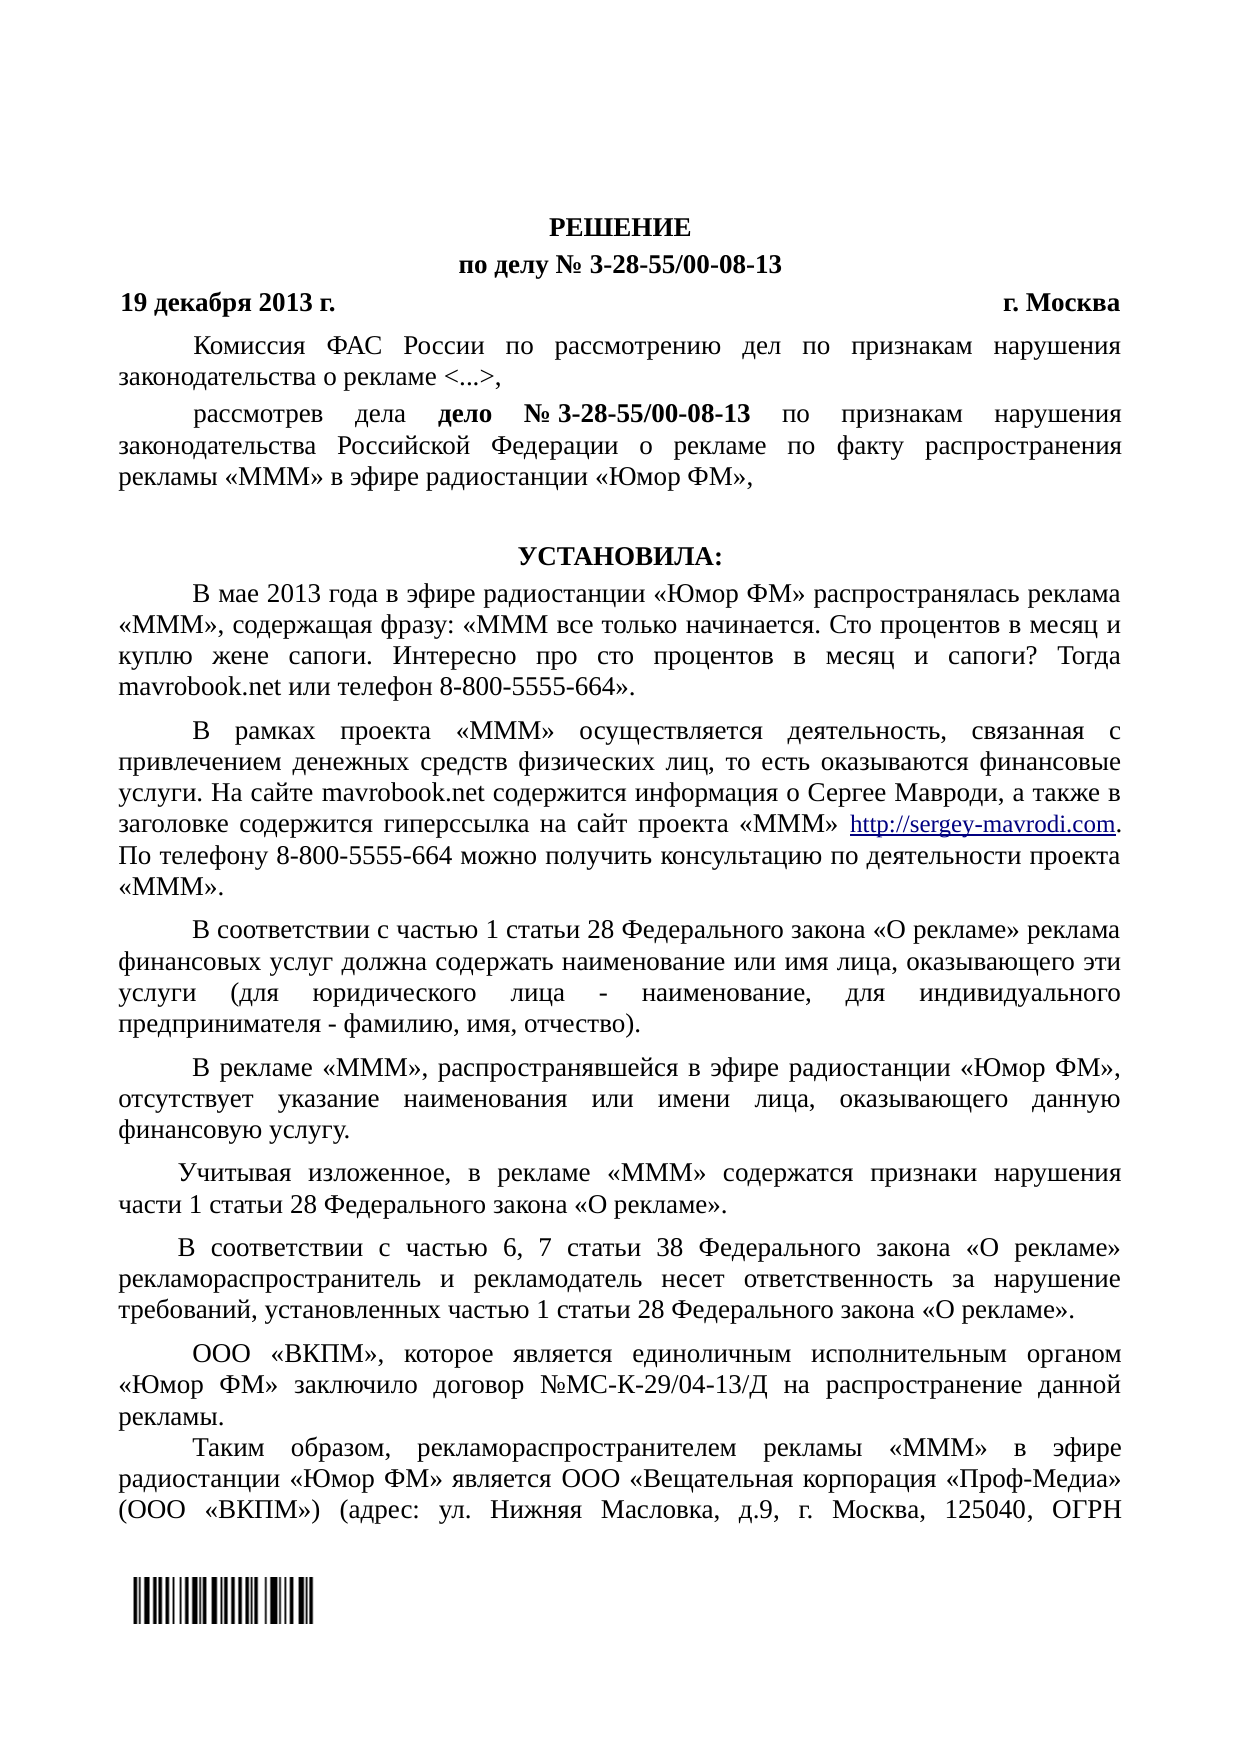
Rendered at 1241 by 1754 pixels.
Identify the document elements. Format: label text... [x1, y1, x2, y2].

text В соответствии с частью 1 статьи 28 Федерального закона «О рекламе» реклама финансовых услуг должна содержать наименование или имя лица, оказывающего эти услуги (для юридического лица - наименование, для индивидуального предпринимателя - фамилию, имя, отчество). [118, 913, 1122, 1038]
text ООО «ВКПМ», которое является единоличным исполнительным органом «Юмор ФМ» заключило договор №МС-К-29/04-13/Д на распространение данной рекламы. [118, 1337, 1122, 1431]
text УСТАНОВИЛА: [118, 540, 1122, 571]
text Таким образом, рекламораспространителем рекламы «МММ» в эфире радиостанции «Юмор ФМ» является ООО «Вещательная корпорация «Проф-Медиа» (ООО «ВКПМ») (адрес: ул. Нижняя Масловка, д.9, г. Москва, 125040, ОГРН [118, 1431, 1122, 1524]
text В мае 2013 года в эфире радиостанции «Юмор ФМ» распространялась реклама «МММ», содержащая фразу: «МММ все только начинается. Сто процентов в месяц и куплю жене сапоги. Интересно про сто процентов в месяц и сапоги? Тогда mavrobook.net или телефон 8-800-5555-664». [118, 577, 1122, 702]
text рассмотрев дела дело № 3-28-55/00-08-13 по признакам нарушения законодательства Российской Федерации о рекламе по факту распространения рекламы «МММ» в эфире радиостанции «Юмор ФМ», [118, 398, 1122, 491]
text В соответствии с частью 6, 7 статьи 38 Федерального закона «О рекламе» рекламораспространитель и рекламодатель несет ответственность за нарушение требований, установленных частью 1 статьи 28 Федерального закона «О рекламе». [118, 1231, 1122, 1325]
picture [118, 1577, 331, 1624]
text 19 декабря 2013 г. г. Москва [118, 286, 1122, 317]
text В рамках проекта «МММ» осуществляется деятельность, связанная с привлечением денежных средств физических лиц, то есть оказываются финансовые услуги. На сайте mavrobook.net содержится информация о Сергее Мавроди, а также в заголовке содержится гиперссылка на сайт проекта «МММ» http://sergey-mavrodi.com. По телефону 8-800-5555-664 можно получить консультацию по деятельности проекта «МММ». [118, 714, 1122, 901]
text РЕШЕНИЕ [118, 212, 1122, 243]
text по делу № 3-28-55/00-08-13 [118, 249, 1122, 280]
text Учитывая изложенное, в рекламе «МММ» содержатся признаки нарушения части 1 статьи 28 Федерального закона «О рекламе». [118, 1157, 1122, 1219]
text В рекламе «МММ», распространявшейся в эфире радиостанции «Юмор ФМ», отсутствует указание наименования или имени лица, оказывающего данную финансовую услугу. [118, 1051, 1122, 1144]
text Комиссия ФАС России по рассмотрению дел по признакам нарушения законодательства о рекламе <...>, [118, 329, 1122, 392]
